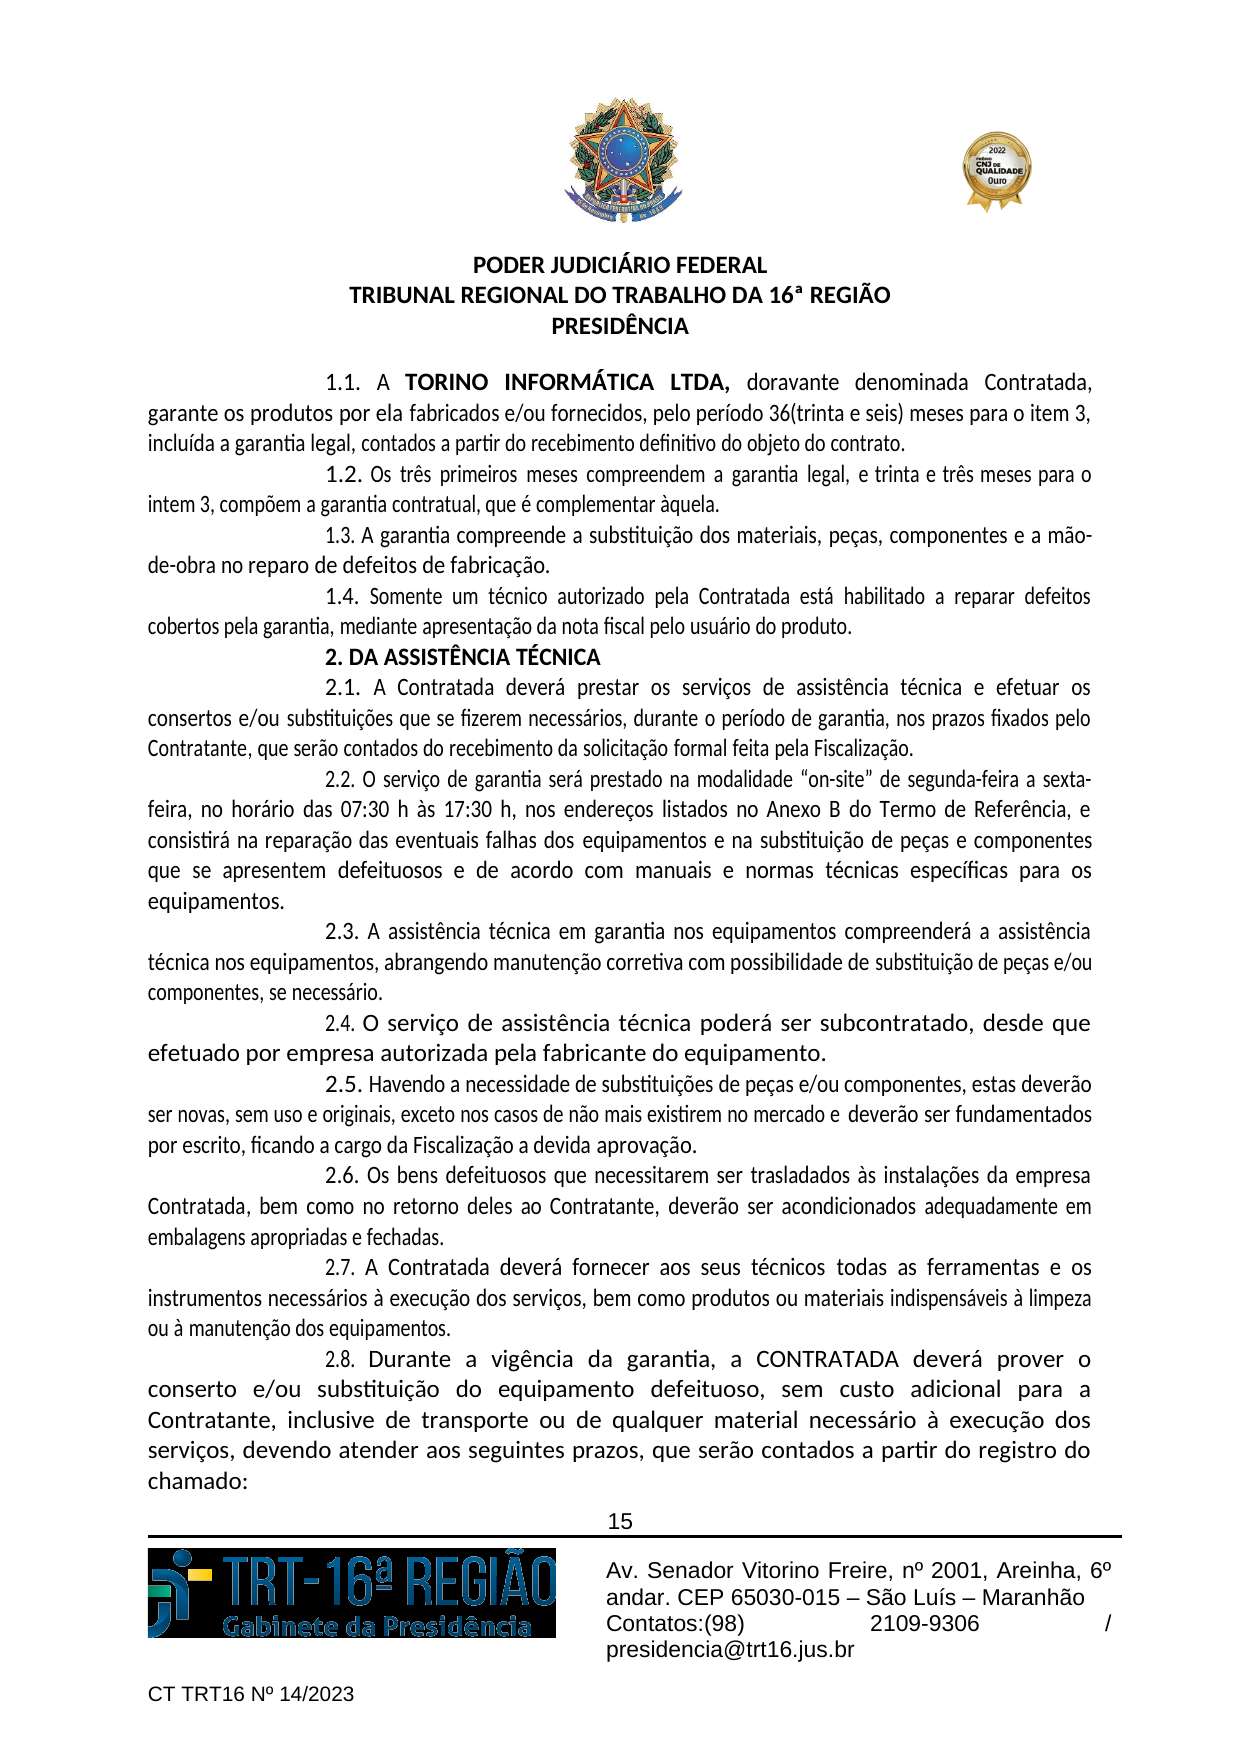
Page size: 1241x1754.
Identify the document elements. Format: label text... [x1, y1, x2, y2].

list 1.4. Somente um técnico autorizado pela Contratada está habilitado a reparar defeitos cobertos pela garantia, mediante apresentação da nota fiscal pelo usuário do produto. [148, 580, 1092, 641]
list 2.2. O serviço de garantia será prestado na modalidade “on-site” de segunda-feira a sexta- feira, no horário das 07:30 h às 17:30 h, nos endereços listados no Anexo B do Termo de Referência, e consistirá na reparação das eventuais falhas dos equipamentos e na substituição de peças e componentes que se apresentem defeituosos e de acordo com manuais e normas técnicas específicas para os equipamentos. [148, 763, 1092, 916]
list 2.3. A assistência técnica em garantia nos equipamentos compreenderá a assistência técnica nos equipamentos, abrangendo manutenção corretiva com possibilidade de substituição de peças e/ou componentes, se necessário. [148, 916, 1092, 1007]
list 1.3. A garantia compreende a substituição dos materiais, peças, componentes e a mão-de-obra no reparo de defeitos de fabricação. [148, 519, 1092, 580]
list 2. DA ASSISTÊNCIA TÉCNICA [148, 641, 1092, 671]
picture [943, 116, 1046, 223]
text 1.1. A TORINO INFORMÁTICA LTDA, doravante denominada Contratada, garante os produtos por ela fabricados e/ou fornecidos, pelo período 36(trinta e seis) meses para o item 3, incluída a garantia legal, contados a partir do recebimento definitivo do objeto do contrato. [148, 366, 1092, 458]
list 2.8. Durante a vigência da garantia, a CONTRATADA deverá prover o conserto e/ou substituição do equipamento defeituoso, sem custo adicional para a Contratante, inclusive de transporte ou de qualquer material necessário à execução dos serviços, devendo atender aos seguintes prazos, que serão contados a partir do registro do chamado: [148, 1343, 1092, 1495]
list 2.7. A Contratada deverá fornecer aos seus técnicos todas as ferramentas e os instrumentos necessários à execução dos serviços, bem como produtos ou materiais indispensáveis à limpeza ou à manutenção dos equipamentos. [148, 1251, 1092, 1343]
list 1.2. Os três primeiros meses compreendem a garantia legal, e trinta e três meses para o intem 3, compõem a garantia contratual, que é complementar àquela. [148, 458, 1092, 519]
list 2.1. A Contratada deverá prestar os serviços de assistência técnica e efetuar os consertos e/ou substituições que se fizerem necessários, durante o período de garantia, nos prazos fixados pelo Contratante, que serão contados do recebimento da solicitação formal feita pela Fiscalização. [148, 671, 1092, 763]
list 2.4. O serviço de assistência técnica poderá ser subcontratado, desde que efetuado por empresa autorizada pela fabricante do equipamento. [148, 1007, 1092, 1068]
picture [564, 97, 683, 223]
list 2.6. Os bens defeituosos que necessitarem ser trasladados às instalações da empresa Contratada, bem como no retorno deles ao Contratante, deverão ser acondicionados adequadamente em embalagens apropriadas e fechadas. [148, 1160, 1092, 1251]
list 2.5. Havendo a necessidade de substituições de peças e/ou componentes, estas deverão ser novas, sem uso e originais, exceto nos casos de não mais existirem no mercado e deverão ser fundamentados por escrito, ficando a cargo da Fiscalização a devida aprovação. [148, 1068, 1092, 1160]
